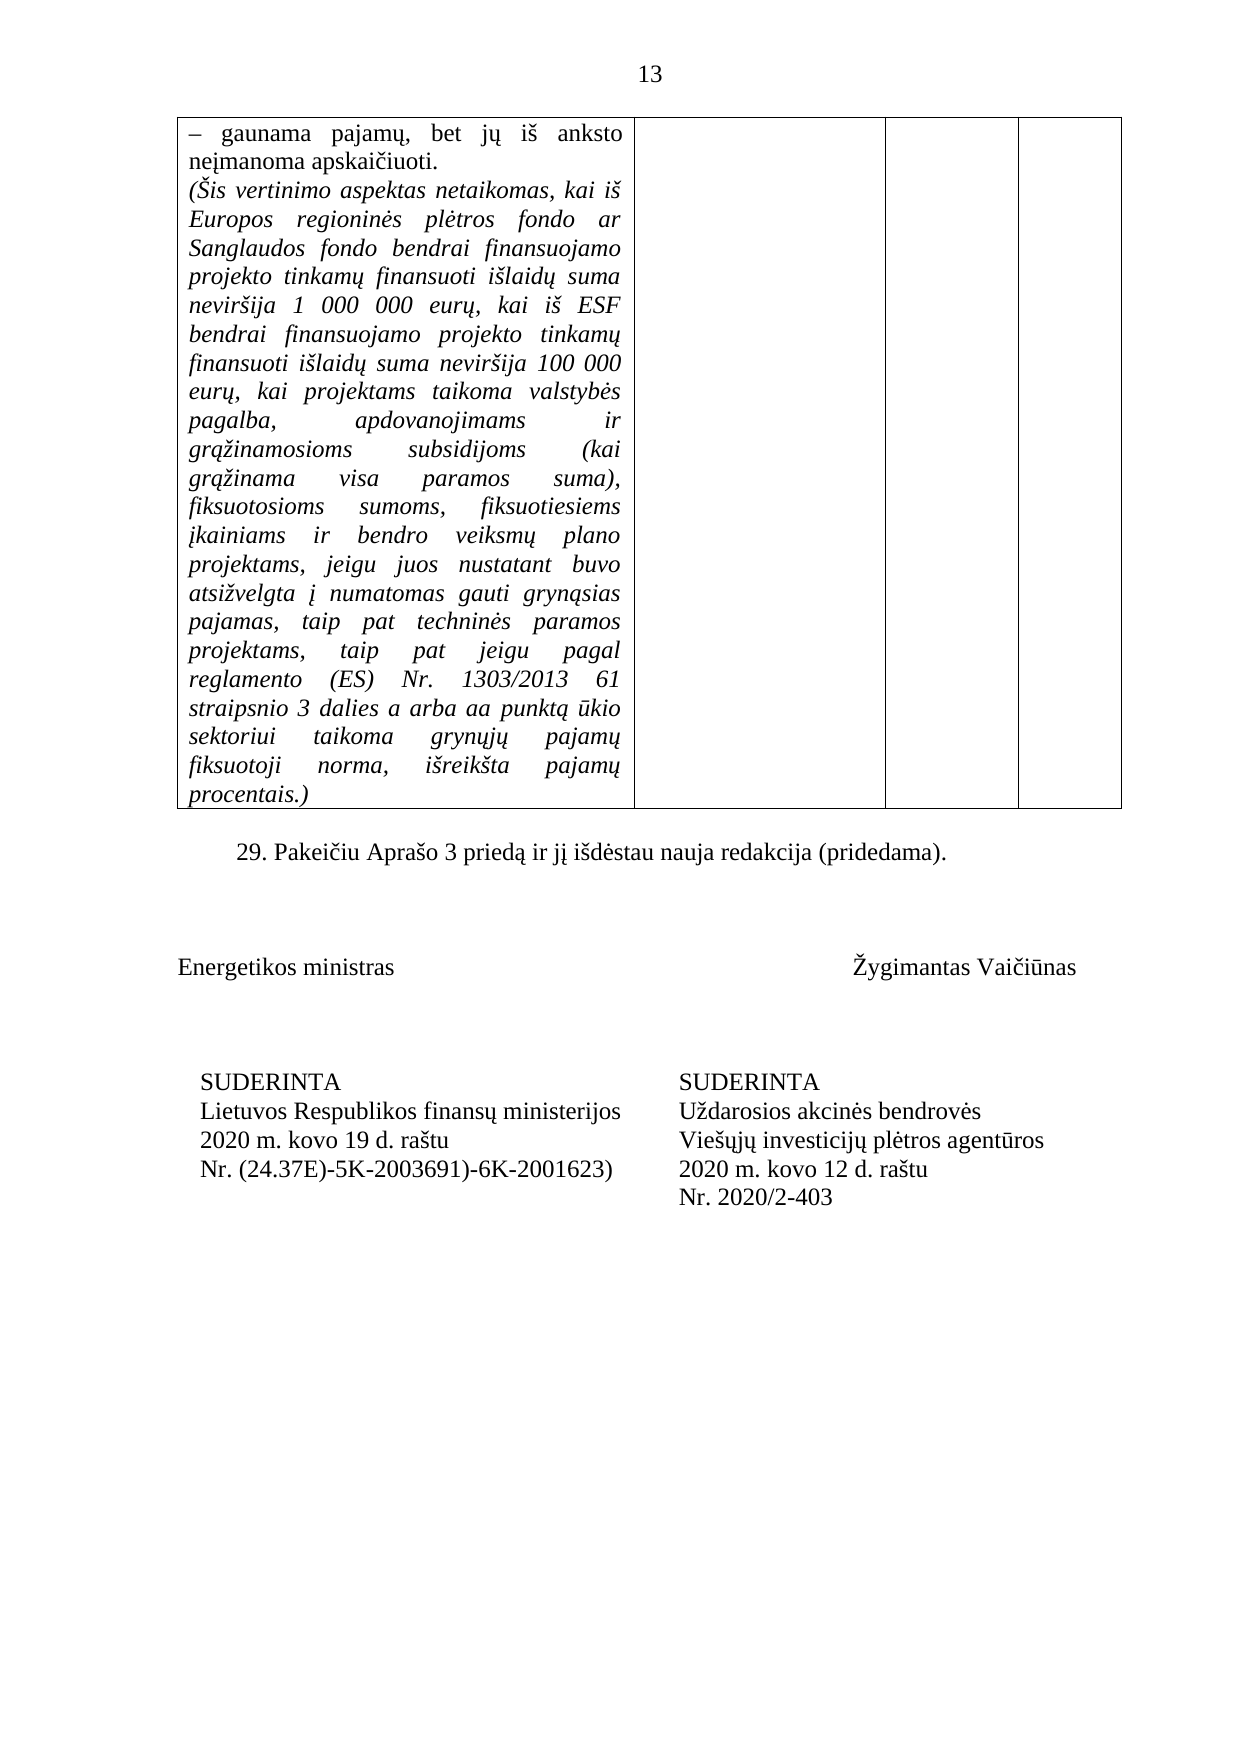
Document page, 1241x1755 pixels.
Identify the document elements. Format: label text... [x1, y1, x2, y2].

text 29. Pakeičiu Aprašo 3 priedą ir jį išdėstau nauja redakcija (pridedama). [236, 837, 1122, 866]
table_cell [1019, 118, 1121, 808]
table_header SUDERINTA Lietuvos Respublikos finansų ministerijos 2020 m. kovo 19 d. raštu Nr. (24.37E)-5K-2003691)-6K-2001623) [189, 1068, 667, 1211]
table_cell – gaunama pajamų, bet jų iš anksto neįmanoma apskaičiuoti. (Šis vertinimo aspektas netaikomas, kai iš Europos regioninės plėtros fondo ar Sanglaudos fondo bendrai finansuojamo projekto tinkamų finansuoti išlaidų suma neviršija 1 000 000 eurų, kai iš ESF bendrai finansuojamo projekto tinkamų finansuoti išlaidų suma neviršija 100 000 eurų, kai projektams taikoma valstybės pagalba, apdovanojimams ir grąžinamosioms subsidijoms (kai grąžinama visa paramos suma), fiksuotosioms sumoms, fiksuotiesiems įkainiams ir bendro veiksmų plano projektams, jeigu juos nustatant buvo atsižvelgta į numatomas gauti grynąsias pajamas, taip pat techninės paramos projektams, taip pat jeigu pagal reglamento (ES) Nr. 1303/2013 61 straipsnio 3 dalies a arba aa punktą ūkio sektoriui taikoma grynųjų pajamų fiksuotoji norma, išreikšta pajamų procentais.) [178, 118, 634, 808]
text Energetikos ministras Žygimantas Vaičiūnas [177, 952, 1122, 981]
table_header SUDERINTA Uždarosios akcinės bendrovės Viešųjų investicijų plėtros agentūros 2020 m. kovo 12 d. raštu Nr. 2020/2-403 [667, 1068, 1093, 1211]
table_cell [886, 118, 1018, 808]
table_cell [635, 118, 885, 808]
